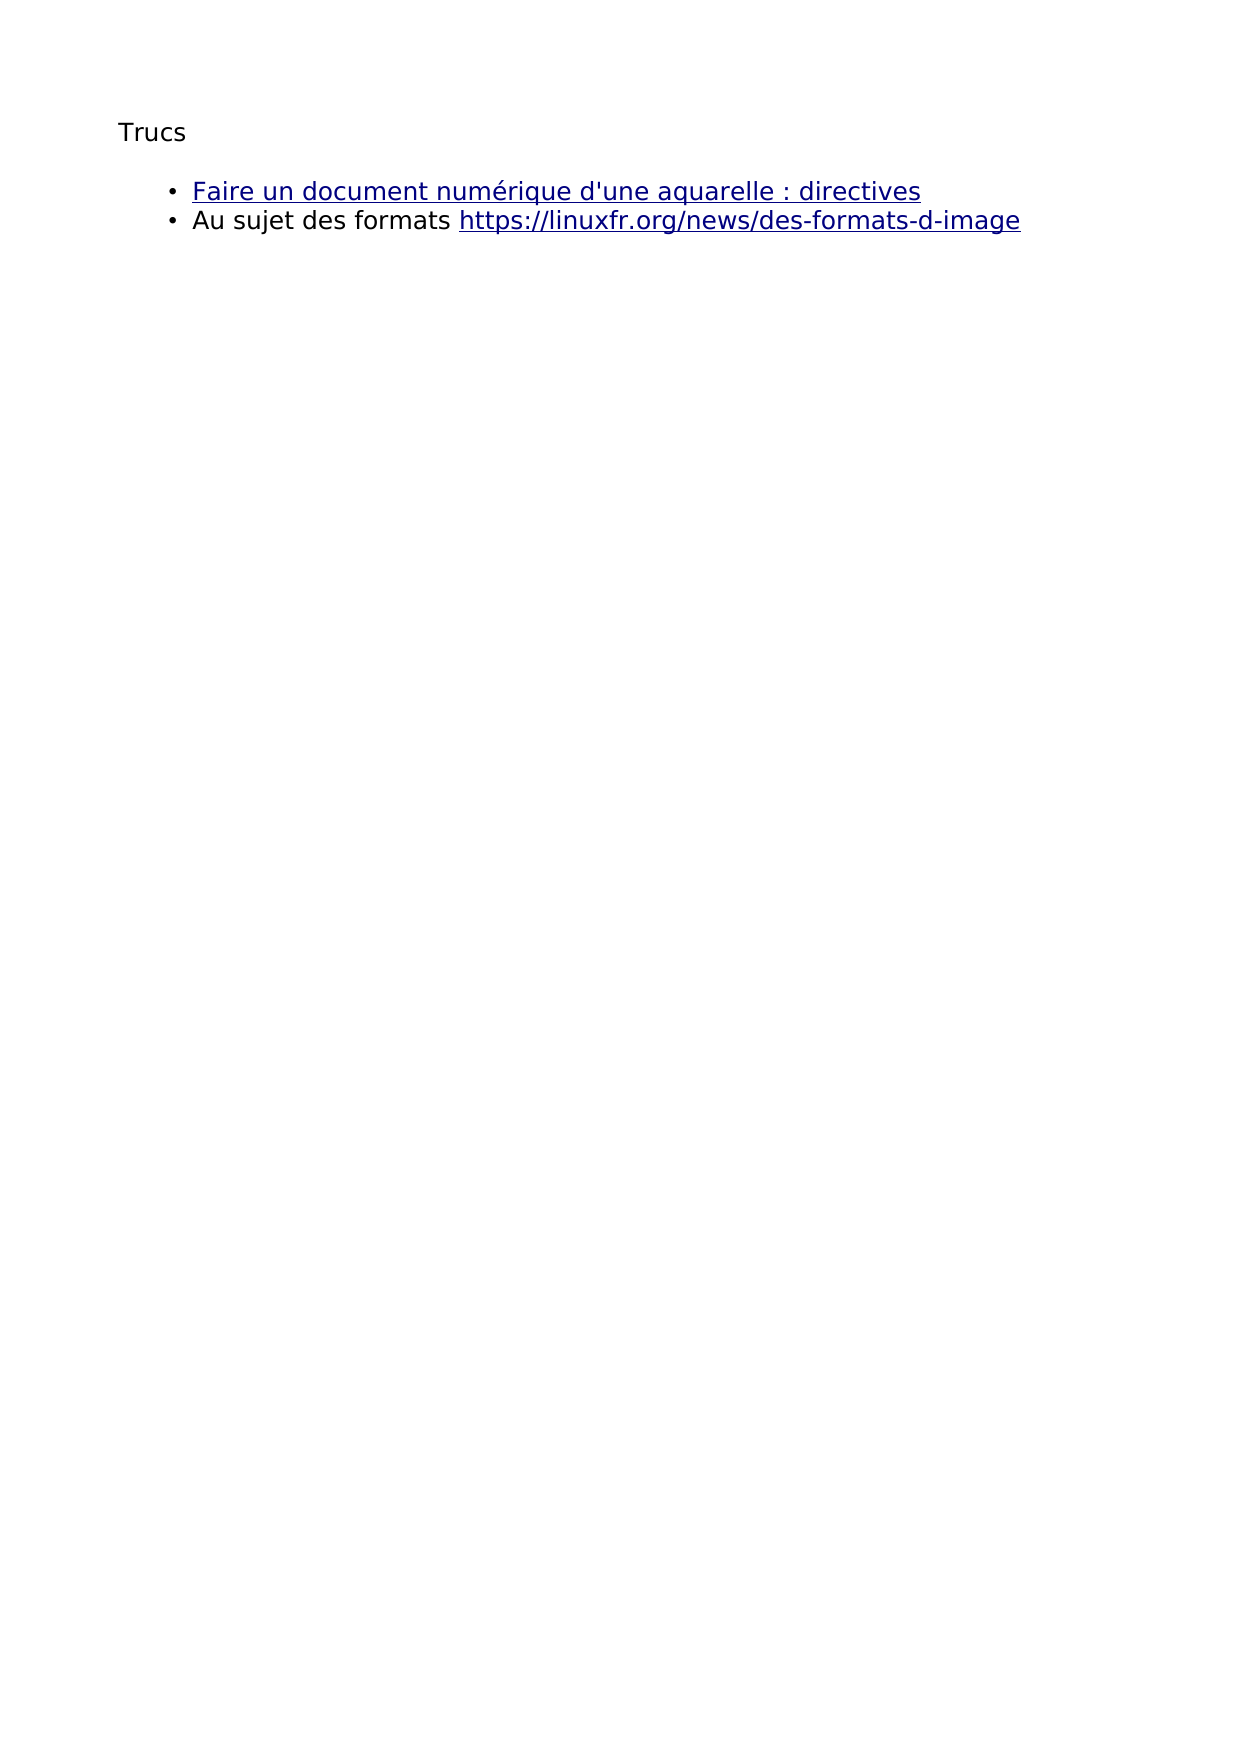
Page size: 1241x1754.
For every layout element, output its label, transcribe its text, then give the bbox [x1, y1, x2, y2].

text Trucs [118, 118, 1122, 147]
list Au sujet des formats https://linuxfr.org/news/des-formats-d-image [177, 206, 1122, 235]
list Faire un document numérique d'une aquarelle : directives [177, 177, 1122, 206]
